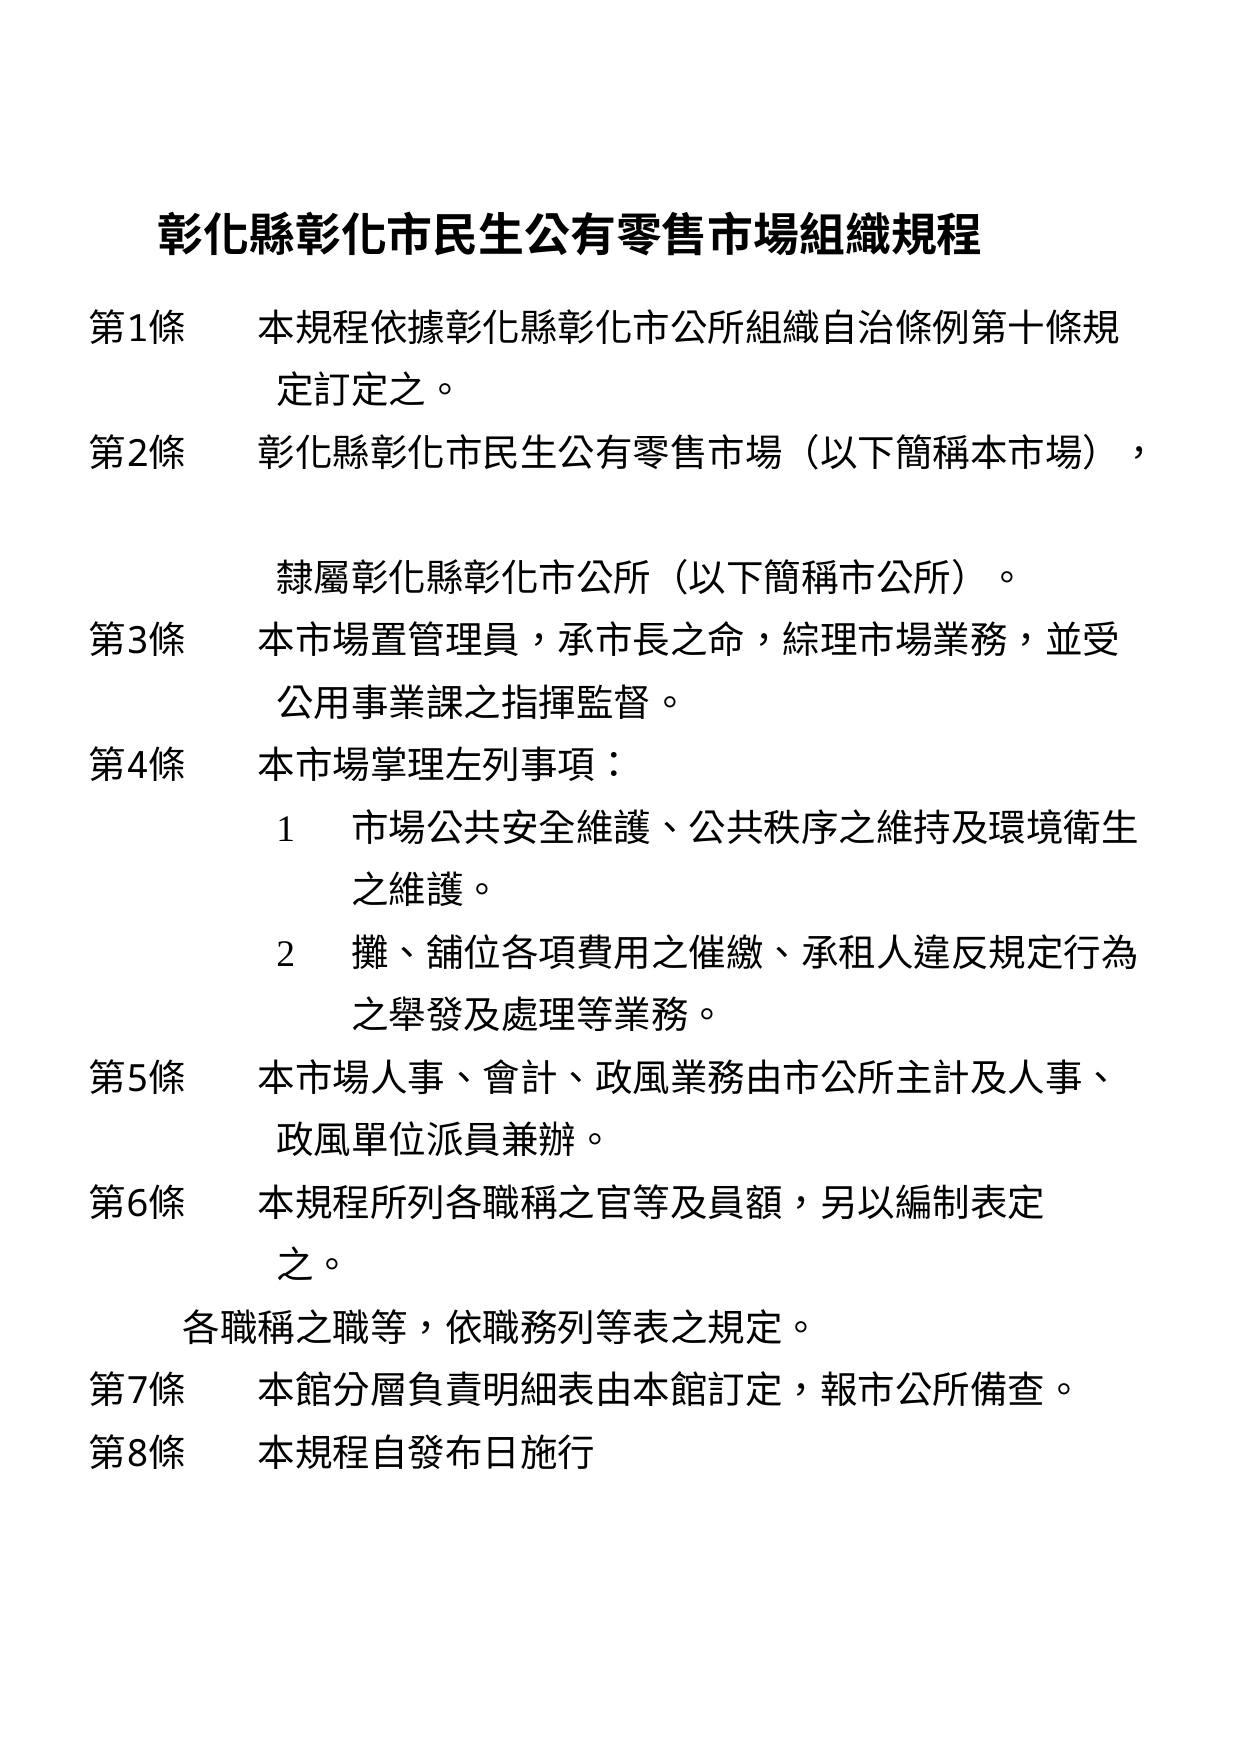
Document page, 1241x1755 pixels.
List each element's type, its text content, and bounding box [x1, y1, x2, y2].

text 之維護。 [276, 846, 1146, 908]
text 定訂定之。 [89, 346, 1146, 408]
list 攤、舖位各項費用之催繳、承租人違反規定行為 [276, 908, 1146, 971]
list 本市場掌理左列事項： [89, 721, 1146, 783]
list 本規程所列各職稱之官等及員額，另以編制表定 [89, 1158, 1146, 1221]
text 彰化縣彰化市民生公有零售市場組織規程 [89, 158, 1146, 283]
list 本市場置管理員，承市長之命，綜理市場業務，並受 [89, 596, 1146, 658]
list 彰化縣彰化市民生公有零售市場（以下簡稱本市場）， [89, 408, 1146, 533]
text 公用事業課之指揮監督。 [89, 658, 1146, 721]
text 之。 [89, 1221, 1146, 1283]
list 本規程依據彰化縣彰化市公所組織自治條例第十條規 [89, 283, 1146, 346]
text 之舉發及處理等業務。 [276, 971, 1146, 1033]
list 本館分層負責明細表由本館訂定，報市公所備查。 [89, 1346, 1146, 1408]
text 各職稱之職等，依職務列等表之規定。 [89, 1283, 1146, 1346]
text 隸屬彰化縣彰化市公所（以下簡稱市公所）。 [89, 533, 1146, 596]
text 政風單位派員兼辦。 [89, 1096, 1146, 1158]
list 本市場人事、會計、政風業務由市公所主計及人事、 [89, 1033, 1146, 1096]
list 本規程自發布日施行 [89, 1408, 1146, 1471]
list 市場公共安全維護、公共秩序之維持及環境衛生 [276, 783, 1146, 846]
